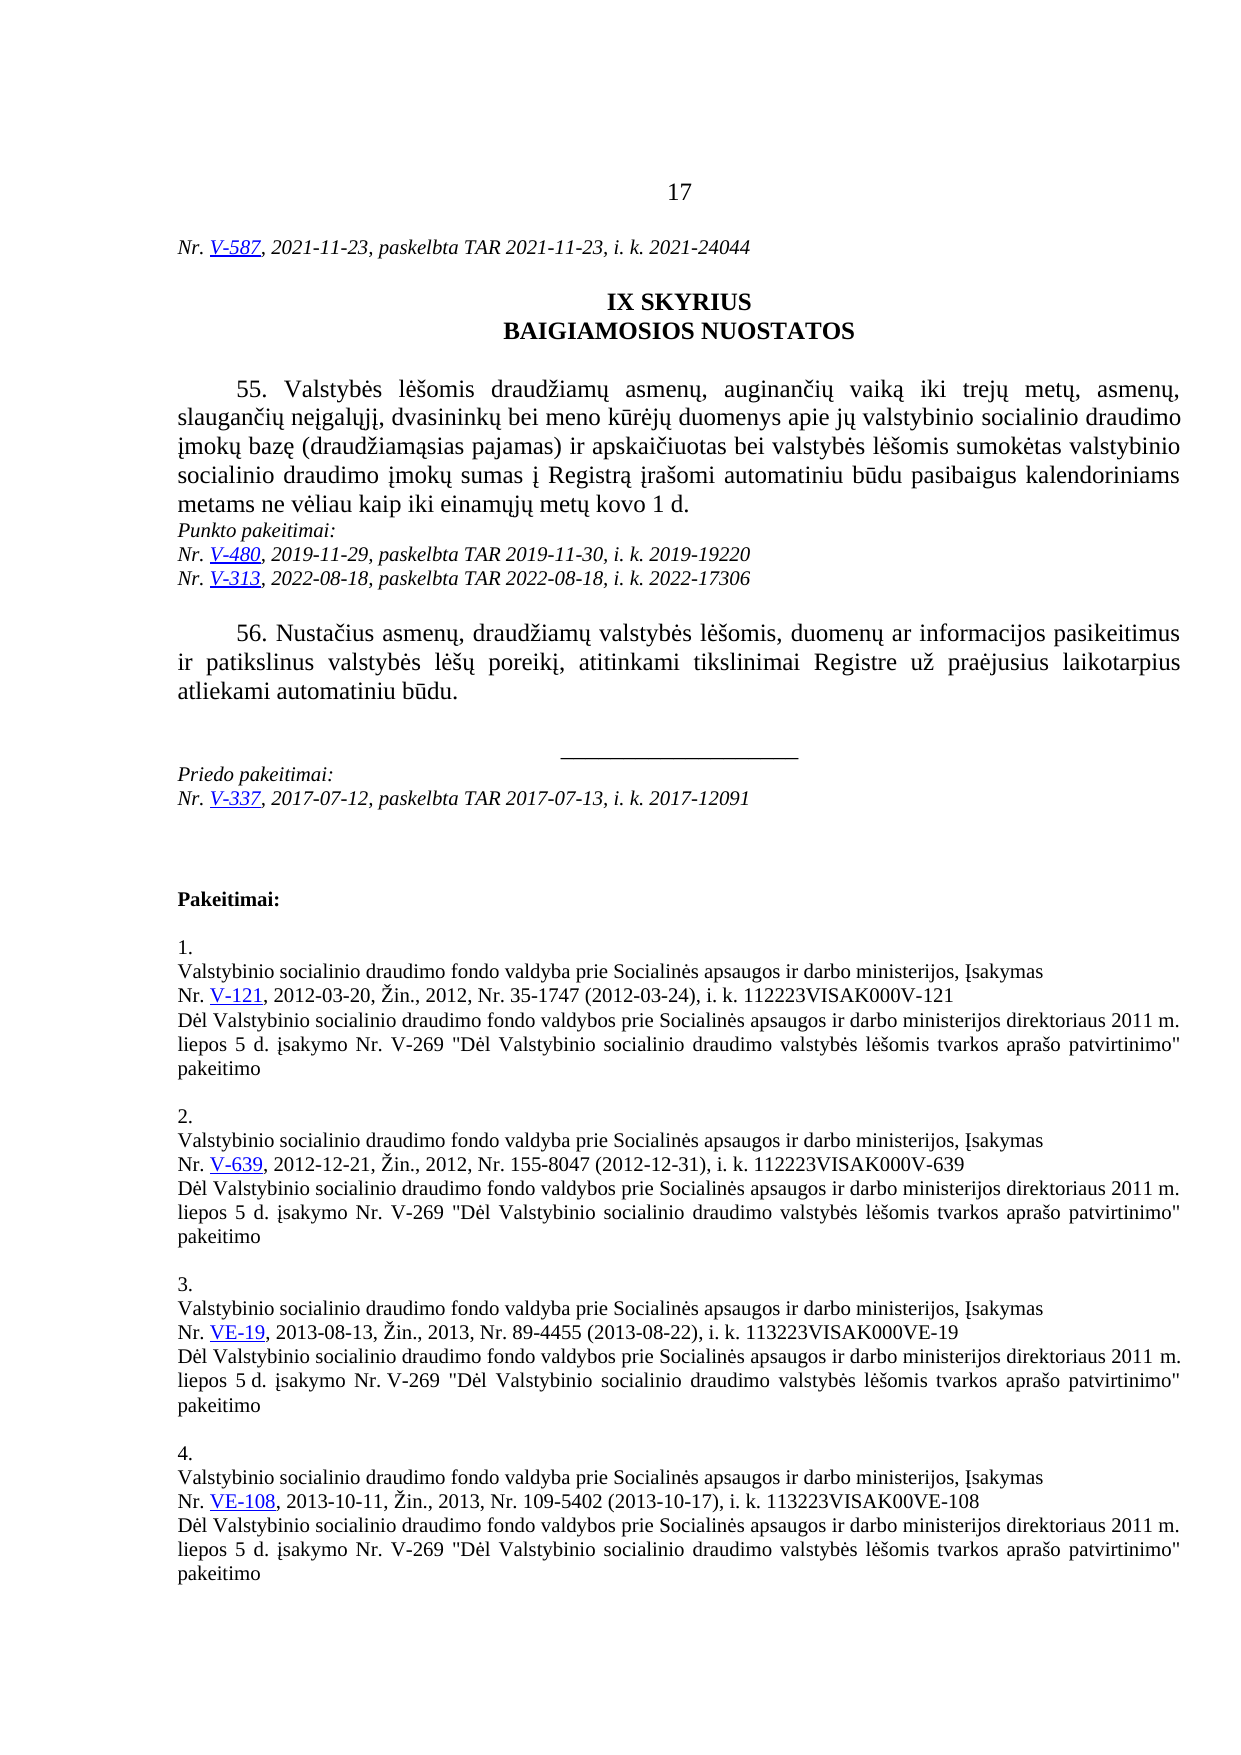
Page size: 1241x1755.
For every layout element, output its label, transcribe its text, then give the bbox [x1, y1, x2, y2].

text 4. [177, 1441, 1181, 1465]
text Nr. V-587, 2021-11-23, paskelbta TAR 2021-11-23, i. k. 2021-24044 [177, 235, 1181, 259]
text Dėl Valstybinio socialinio draudimo fondo valdybos prie Socialinės apsaugos ir darbo ministerijos direktoriaus 2011 m. liepos 5 d. įsakymo Nr. V-269 "Dėl Valstybinio socialinio draudimo valstybės lėšomis tvarkos aprašo patvirtinimo" pakeitimo [177, 1007, 1181, 1080]
text 3. [177, 1272, 1181, 1296]
text Valstybinio socialinio draudimo fondo valdyba prie Socialinės apsaugos ir darbo ministerijos, Įsakymas [177, 1128, 1181, 1152]
text 56. Nustačius asmenų, draudžiamų valstybės lėšomis, duomenų ar informacijos pasikeitimus ir patikslinus valstybės lėšų poreikį, atitinkami tikslinimai Registre už praėjusius laikotarpius atliekami automatiniu būdu. [177, 618, 1181, 705]
text Nr. V-639, 2012-12-21, Žin., 2012, Nr. 155-8047 (2012-12-31), i. k. 112223VISAK000V-639 [177, 1152, 1181, 1176]
text Pakeitimai: [177, 887, 1181, 911]
text Dėl Valstybinio socialinio draudimo fondo valdybos prie Socialinės apsaugos ir darbo ministerijos direktoriaus 2011 m. liepos 5 d. įsakymo Nr. V-269 "Dėl Valstybinio socialinio draudimo valstybės lėšomis tvarkos aprašo patvirtinimo" pakeitimo [177, 1176, 1181, 1248]
text Nr. V-480, 2019-11-29, paskelbta TAR 2019-11-30, i. k. 2019-19220 [177, 542, 1181, 566]
text Valstybinio socialinio draudimo fondo valdyba prie Socialinės apsaugos ir darbo ministerijos, Įsakymas [177, 959, 1181, 983]
text Nr. V-313, 2022-08-18, paskelbta TAR 2022-08-18, i. k. 2022-17306 [177, 566, 1181, 590]
text 55. Valstybės lėšomis draudžiamų asmenų, auginančių vaiką iki trejų metų, asmenų, slaugančių neįgalųjį, dvasininkų bei meno kūrėjų duomenys apie jų valstybinio socialinio draudimo įmokų bazę (draudžiamąsias pajamas) ir apskaičiuotas bei valstybės lėšomis sumokėtas valstybinio socialinio draudimo įmokų sumas į Registrą įrašomi automatiniu būdu pasibaigus kalendoriniams metams ne vėliau kaip iki einamųjų metų kovo 1 d. [177, 374, 1181, 517]
text ___________________ [177, 733, 1181, 762]
text Valstybinio socialinio draudimo fondo valdyba prie Socialinės apsaugos ir darbo ministerijos, Įsakymas [177, 1465, 1181, 1489]
text IX SKYRIUS [177, 287, 1181, 316]
text Nr. V-121, 2012-03-20, Žin., 2012, Nr. 35-1747 (2012-03-24), i. k. 112223VISAK000V-121 [177, 983, 1181, 1007]
text Valstybinio socialinio draudimo fondo valdyba prie Socialinės apsaugos ir darbo ministerijos, Įsakymas [177, 1296, 1181, 1320]
text Priedo pakeitimai: [177, 762, 1181, 786]
text Dėl Valstybinio socialinio draudimo fondo valdybos prie Socialinės apsaugos ir darbo ministerijos direktoriaus 2011 m. liepos 5 d. įsakymo Nr. V-269 "Dėl Valstybinio socialinio draudimo valstybės lėšomis tvarkos aprašo patvirtinimo" pakeitimo [177, 1513, 1181, 1585]
text Punkto pakeitimai: [177, 517, 1181, 542]
text 1. [177, 935, 1181, 959]
text 2. [177, 1104, 1181, 1128]
text Nr. V-337, 2017-07-12, paskelbta TAR 2017-07-13, i. k. 2017-12091 [177, 786, 1181, 810]
text Dėl Valstybinio socialinio draudimo fondo valdybos prie Socialinės apsaugos ir darbo ministerijos direktoriaus 2011 m. liepos 5 d. įsakymo Nr. V-269 "Dėl Valstybinio socialinio draudimo valstybės lėšomis tvarkos aprašo patvirtinimo" pakeitimo [177, 1344, 1181, 1417]
text Nr. VE-108, 2013-10-11, Žin., 2013, Nr. 109-5402 (2013-10-17), i. k. 113223VISAK00VE-108 [177, 1489, 1181, 1513]
text Nr. VE-19, 2013-08-13, Žin., 2013, Nr. 89-4455 (2013-08-22), i. k. 113223VISAK000VE-19 [177, 1320, 1181, 1344]
text BAIGIAMOSIOS NUOSTATOS [177, 316, 1181, 345]
